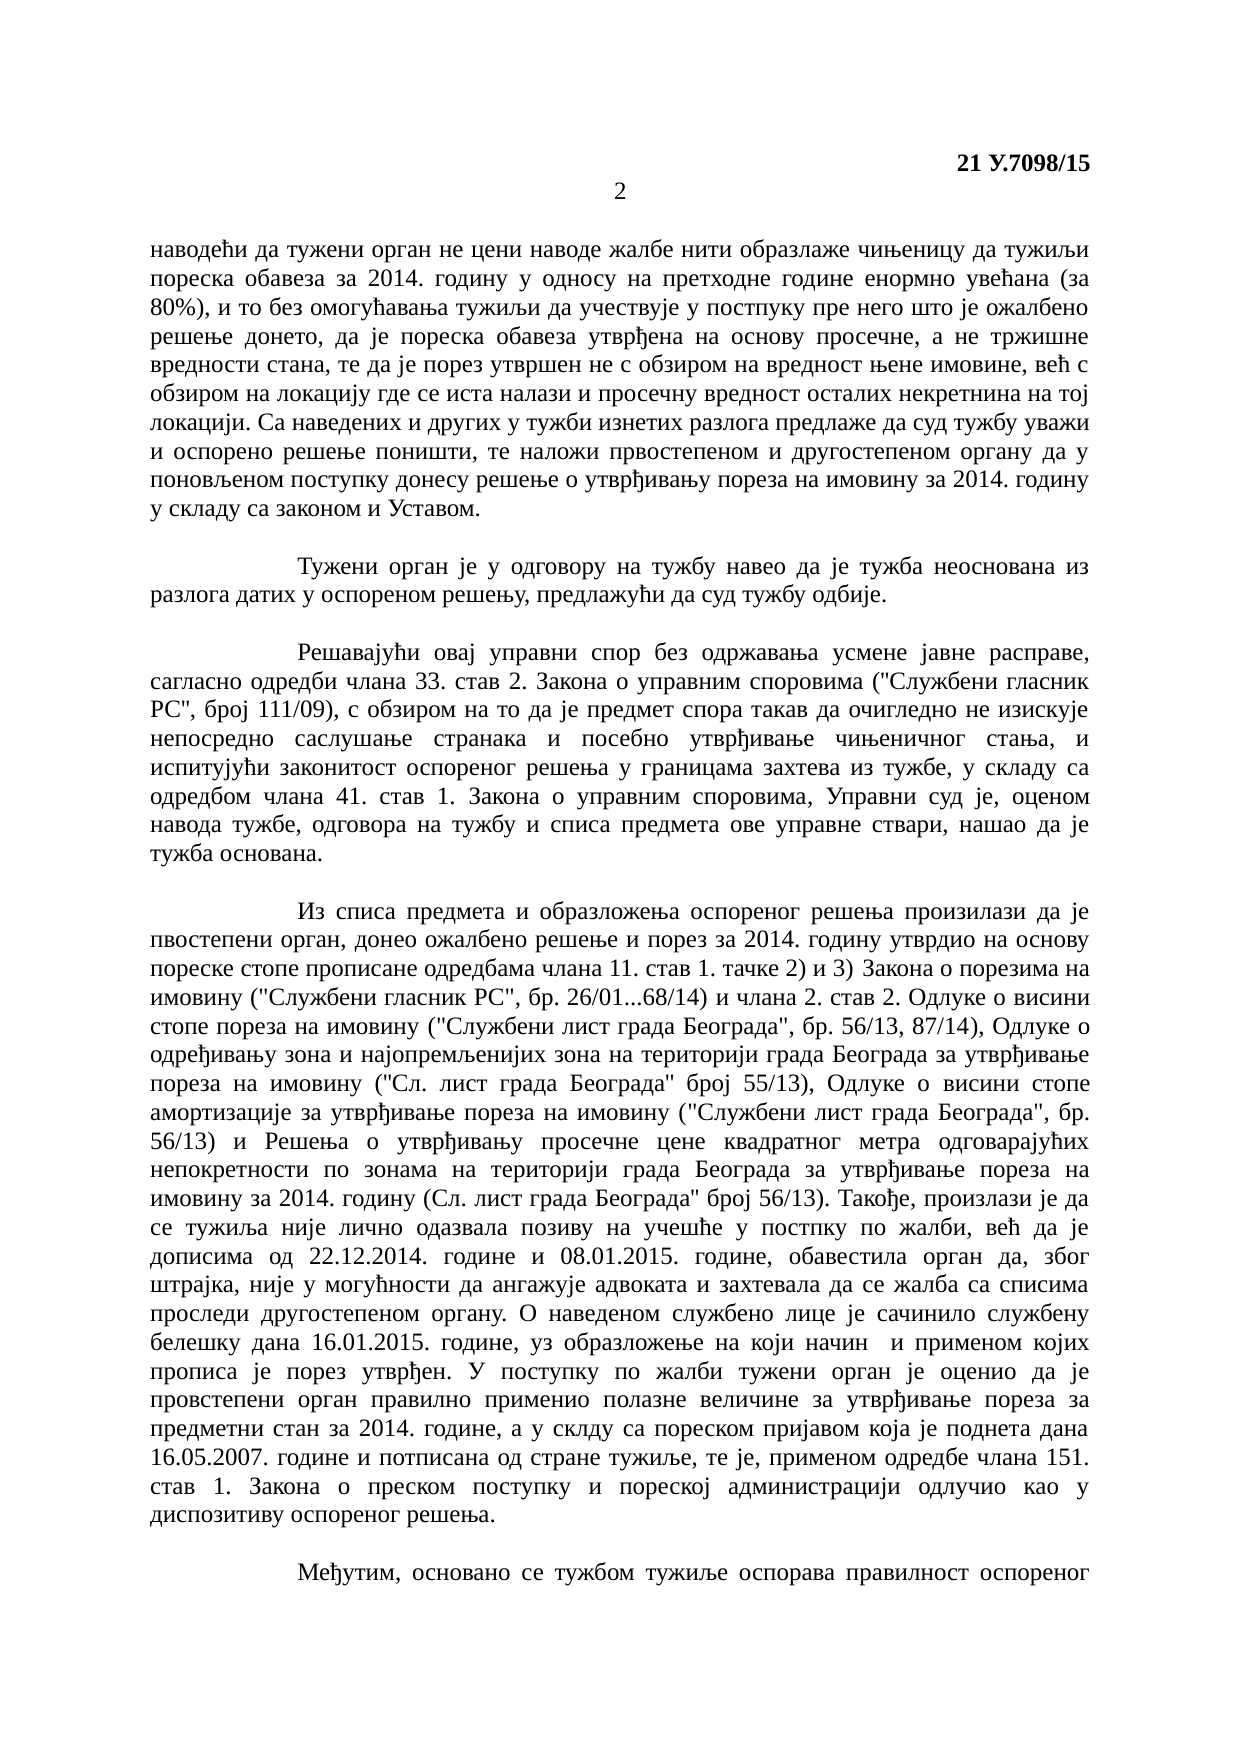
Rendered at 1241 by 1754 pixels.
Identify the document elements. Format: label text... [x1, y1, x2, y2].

text Тужени орган је у одговору на тужбу навео да је тужба неоснована из разлога датих у оспореном решењу, предлажући да суд тужбу одбије. [150, 551, 1090, 608]
text Међутим, основано се тужбом тужиље оспорава правилност оспореног [150, 1557, 1090, 1586]
text Из списа предмета и образложења оспореног решења произилази да је пвостепени орган, донео ожалбено решење и порез за 2014. годину утврдио на основу пореске стопе прописане одредбама члана 11. став 1. тачке 2) и 3) Закона о порезима на имовину ("Службени гласник РС", бр. 26/01...68/14) и члана 2. став 2. Одлуке о висини стопе пореза на имовину ("Службени лист града Београда", бр. 56/13, 87/14), Одлуке о одређивању зона и најопремљенијих зона на територији града Београда за утврђивање пореза на имовину (''Сл. лист града Београда'' број 55/13), Одлуке о висини стопе амортизације за утврђивање пореза на имовину ("Службени лист града Београда", бр. 56/13) и Решења о утврђивању просечне цене квадратног метра одговарајућих непокретности по зонама на територији града Београда за утврђивање пореза на имовину за 2014. годину (Сл. лист града Београда'' број 56/13). Такође, произлази је да се тужиља није лично одазвала позиву на учешће у постпку по жалби, већ да је дописима од 22.12.2014. године и 08.01.2015. године, обавестила орган да, због штрајка, није у могућности да ангажује адвоката и захтевала да се жалба са списима проследи другостепеном органу. О наведеном службено лице је сачинило службену белешку дана 16.01.2015. године, уз образложење на који начин и применом којих прописа је порез утврђен. У поступку по жалби тужени орган је оценио да је провстепени орган правилно применио полазне величине за утврђивање пореза за предметни стан за 2014. године, а у склду са пореском пријавом која је поднета дана 16.05.2007. године и потписана од стране тужиље, те је, применом одредбе члана 151. став 1. Закона о преском поступку и пореској администрацији одлучио као у диспозитиву оспореног решења. [150, 896, 1090, 1528]
text Решавајући овај управни спор без одржавања усмене јавне расправе, сагласно одредби члана 33. став 2. Закона о управним споровима (''Службени гласник РС'', број 111/09), с обзиром на то да је предмет спора такав да очигледно не изискује непосредно саслушање странака и посебно утврђивање чињеничног стања, и испитујући законитост оспореног решења у границама захтева из тужбе, у складу са одредбом члана 41. став 1. Закона о управним споровима, Управни суд је, оценом навода тужбе, одговора на тужбу и списа предмета ове управне ствари, нашао да је тужба основана. [150, 637, 1090, 867]
text наводећи да тужени орган не цени наводе жалбе нити образлаже чињеницу да тужиљи пореска обавеза за 2014. годину у односу на претходне године енормно увећана (за 80%), и то без омогућавања тужиљи да учествује у постпуку пре него што је ожалбено решење донето, да је пореска обавеза утврђена на основу просечне, а не тржишне вредности стана, те да је порез утвршен не с обзиром на вредност њене имовине, већ с обзиром на локацију где се иста налази и просечну вредност осталих некретнина на тој локацији. Са наведених и других у тужби изнетих разлога предлаже да суд тужбу уважи и оспорено решење поништи, те наложи првостепеном и другостепеном органу да у поновљеном поступку донесу решење о утврђивању пореза на имовину за 2014. годину у складу са законом и Уставом. [150, 234, 1090, 522]
